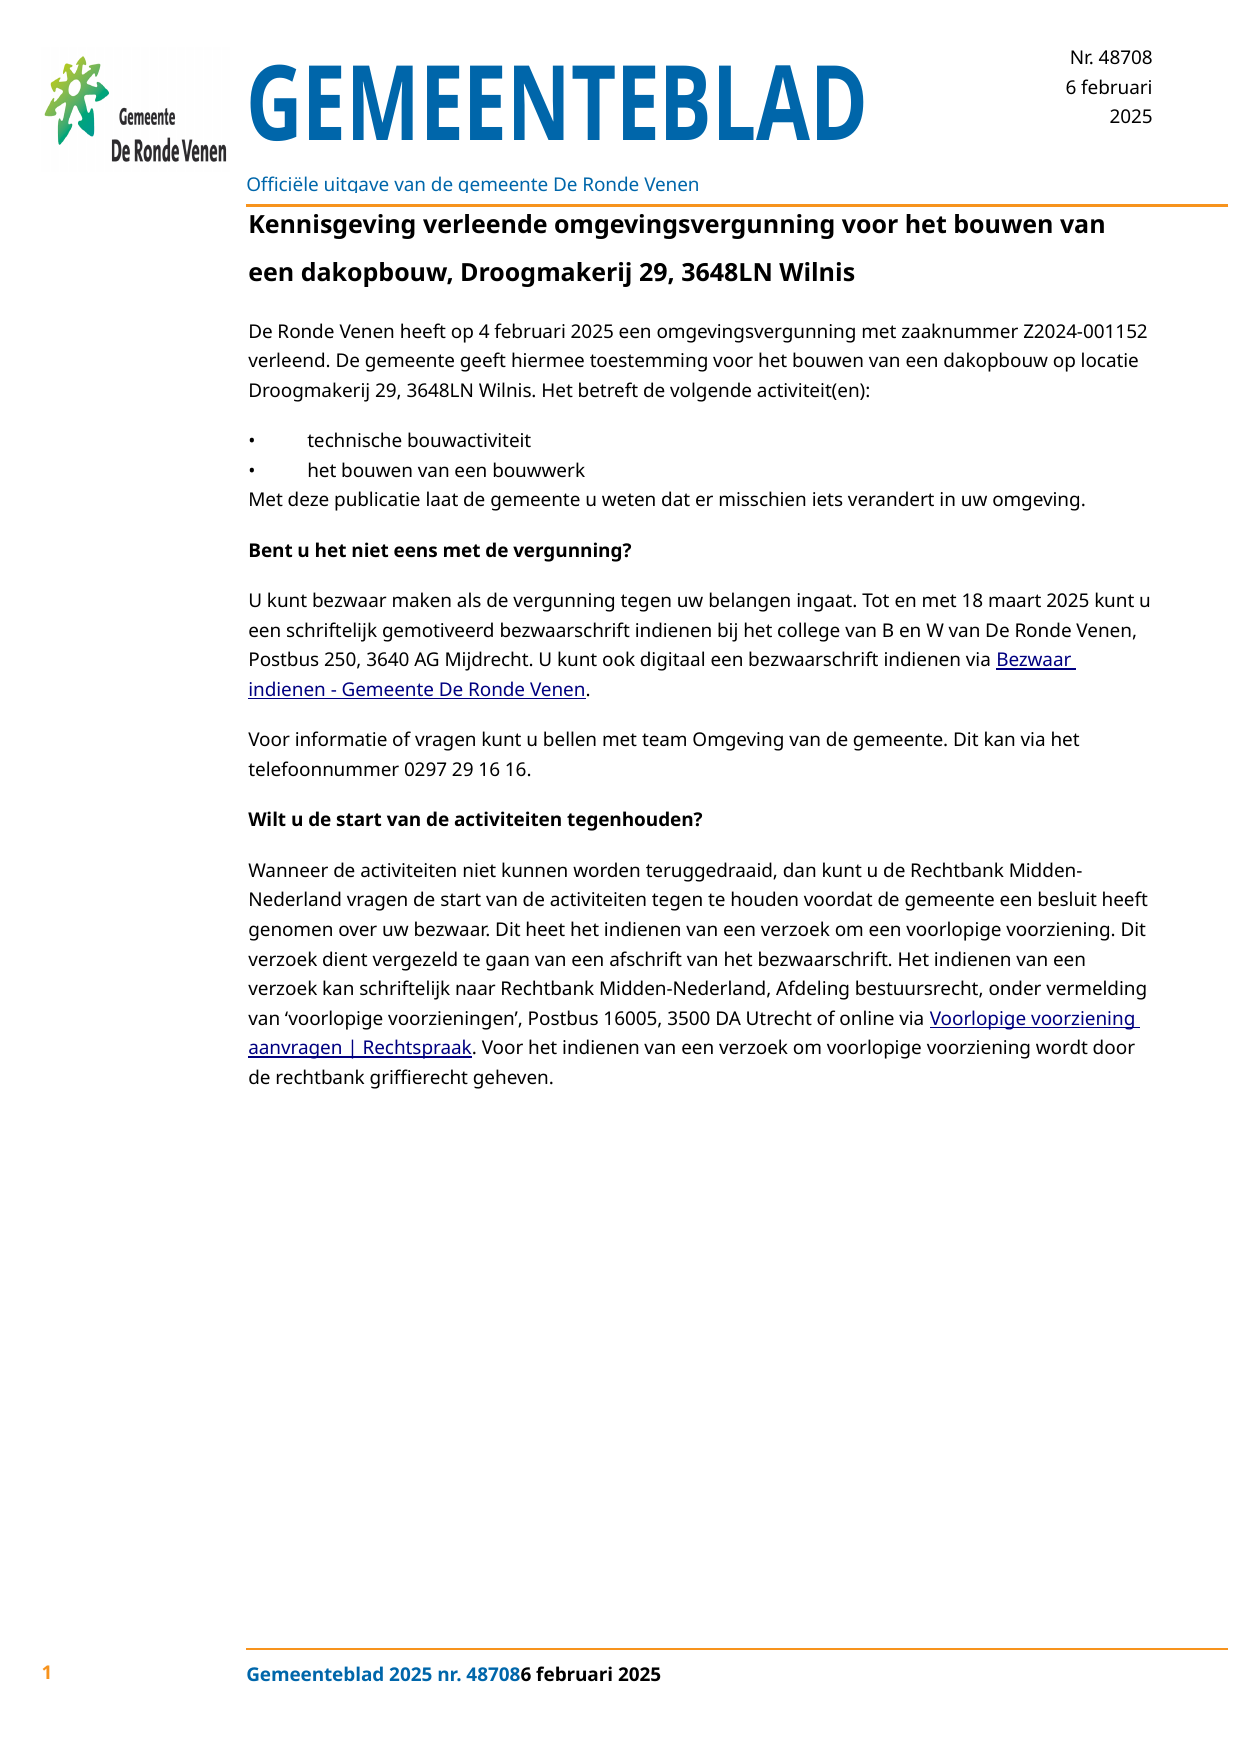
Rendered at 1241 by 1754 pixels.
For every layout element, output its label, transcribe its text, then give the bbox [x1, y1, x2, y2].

text Bent u het niet eens met de vergunning? [248, 537, 1152, 563]
text Wanneer de activiteiten niet kunnen worden teruggedraaid, dan kunt u de Rechtbank Midden-Nederland vragen de start van de activiteiten tegen te houden voordat de gemeente een besluit heeft genomen over uw bezwaar. Dit heet het indienen van een verzoek om een voorlopige voorziening. Dit verzoek dient vergezeld te gaan van een afschrift van het bezwaarschrift. Het indienen van een verzoek kan schriftelijk naar Rechtbank Midden-Nederland, Afdeling bestuursrecht, onder vermelding van ‘voorlopige voorzieningen’, Postbus 16005, 3500 DA Utrecht of online via Voorlopige voorziening aanvragen | Rechtspraak. Voor het indienen van een verzoek om voorlopige voorziening wordt door de rechtbank griffierecht geheven. [248, 857, 1152, 1090]
text Kennisgeving verleende omgevingsvergunning voor het bouwen van een dakopbouw, Droogmakerij 29, 3648LN Wilnis [248, 207, 1152, 288]
text U kunt bezwaar maken als de vergunning tegen uw belangen ingaat. Tot en met 18 maart 2025 kunt u een schriftelijk gemotiveerd bezwaarschrift indienen bij het college van B en W van De Ronde Venen, Postbus 250, 3640 AG Mijdrecht. U kunt ook digitaal een bezwaarschrift indienen via Bezwaar indienen - Gemeente De Ronde Venen. [248, 587, 1152, 702]
picture [41, 47, 231, 172]
list technische bouwactiviteit [248, 427, 1152, 453]
text Voor informatie of vragen kunt u bellen met team Omgeving van de gemeente. Dit kan via het telefoonnummer 0297 29 16 16. [248, 727, 1152, 782]
text Met deze publicatie laat de gemeente u weten dat er misschien iets verandert in uw omgeving. [248, 487, 1152, 512]
text De Ronde Venen heeft op 4 februari 2025 een omgevingsvergunning met zaaknummer Z2024-001152 verleend. De gemeente geeft hiermee toestemming voor het bouwen van een dakopbouw op locatie Droogmakerij 29, 3648LN Wilnis. Het betreft de volgende activiteit(en): [248, 318, 1152, 403]
text Wilt u de start van de activiteiten tegenhouden? [248, 807, 1152, 832]
list het bouwen van een bouwwerk [248, 457, 1152, 483]
